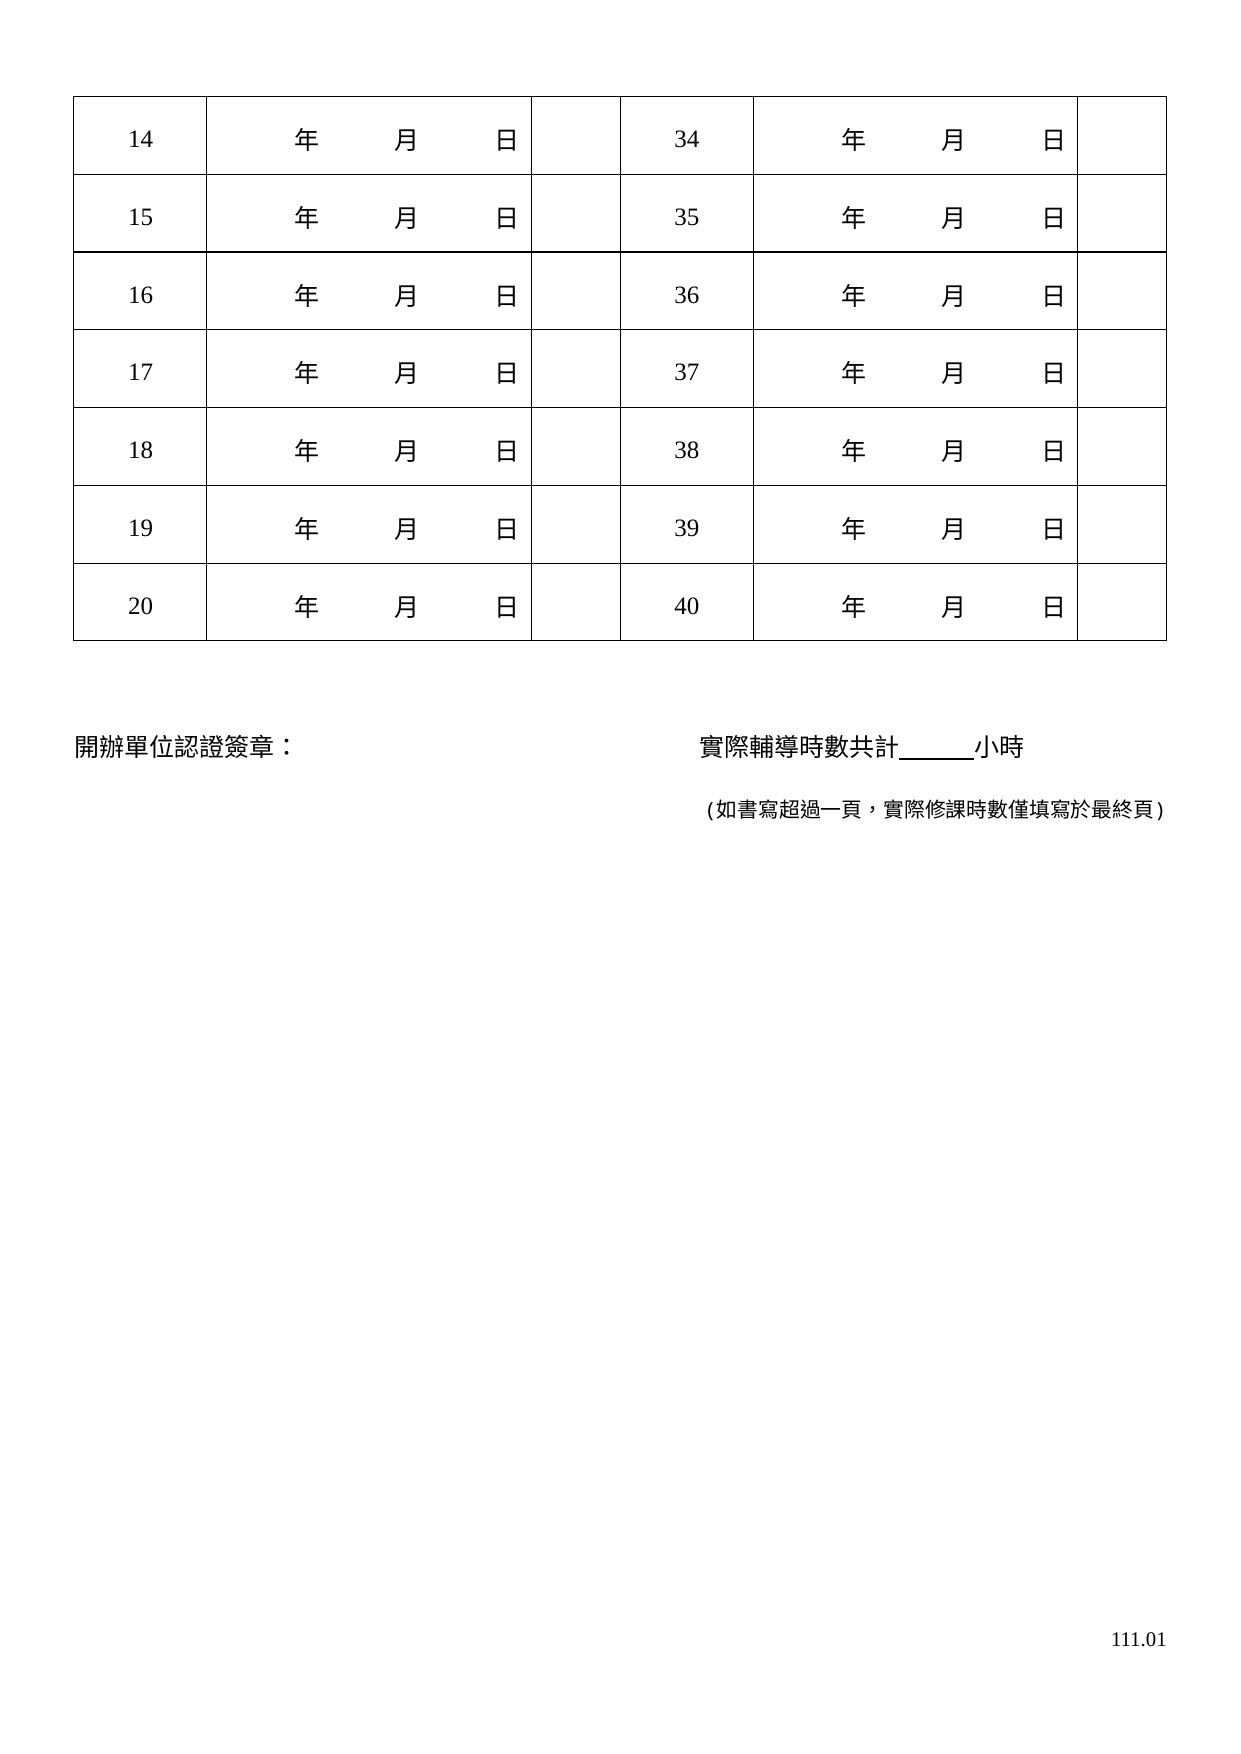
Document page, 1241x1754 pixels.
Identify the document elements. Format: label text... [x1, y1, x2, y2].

table_cell 36 [621, 253, 753, 329]
table_cell 年 月 日 [754, 175, 1077, 251]
table_cell [532, 253, 620, 329]
table_cell [532, 97, 620, 173]
table_cell 年 月 日 [754, 408, 1077, 485]
table_cell [1078, 564, 1166, 640]
table_cell 34 [621, 97, 753, 173]
table_cell 年 月 日 [754, 486, 1077, 563]
table_cell [1078, 175, 1166, 251]
table_cell [532, 486, 620, 563]
table_cell 17 [74, 330, 206, 407]
table_cell [532, 330, 620, 407]
table_cell 年 月 日 [754, 564, 1077, 640]
table_cell 年 月 日 [207, 408, 531, 485]
table_cell [1078, 253, 1166, 329]
table_cell 39 [621, 486, 753, 563]
table_cell [1078, 486, 1166, 563]
table_cell [532, 408, 620, 485]
table_cell 35 [621, 175, 753, 251]
table_cell 18 [74, 408, 206, 485]
table_cell 14 [74, 97, 206, 173]
table_cell [1078, 330, 1166, 407]
table_cell 年 月 日 [207, 564, 531, 640]
table_cell [532, 564, 620, 640]
table_cell 年 月 日 [207, 330, 531, 407]
table_cell 年 月 日 [754, 330, 1077, 407]
table_cell 19 [74, 486, 206, 563]
table_cell 15 [74, 175, 206, 251]
table_cell 年 月 日 [207, 97, 531, 173]
text 開辦單位認證簽章： 實際輔導時數共計 小時 [74, 704, 1166, 766]
table_cell 20 [74, 564, 206, 640]
table_cell 年 月 日 [207, 486, 531, 563]
text (如書寫超過一頁，實際修課時數僅填寫於最終頁) [74, 766, 1166, 829]
table_cell 37 [621, 330, 753, 407]
table_cell 年 月 日 [754, 253, 1077, 329]
table_cell 40 [621, 564, 753, 640]
table_cell 38 [621, 408, 753, 485]
table_cell 年 月 日 [207, 253, 531, 329]
table_cell 年 月 日 [754, 97, 1077, 173]
table_cell 年 月 日 [207, 175, 531, 251]
table_cell [1078, 97, 1166, 173]
table_cell 16 [74, 253, 206, 329]
table_cell [532, 175, 620, 251]
table_cell [1078, 408, 1166, 485]
